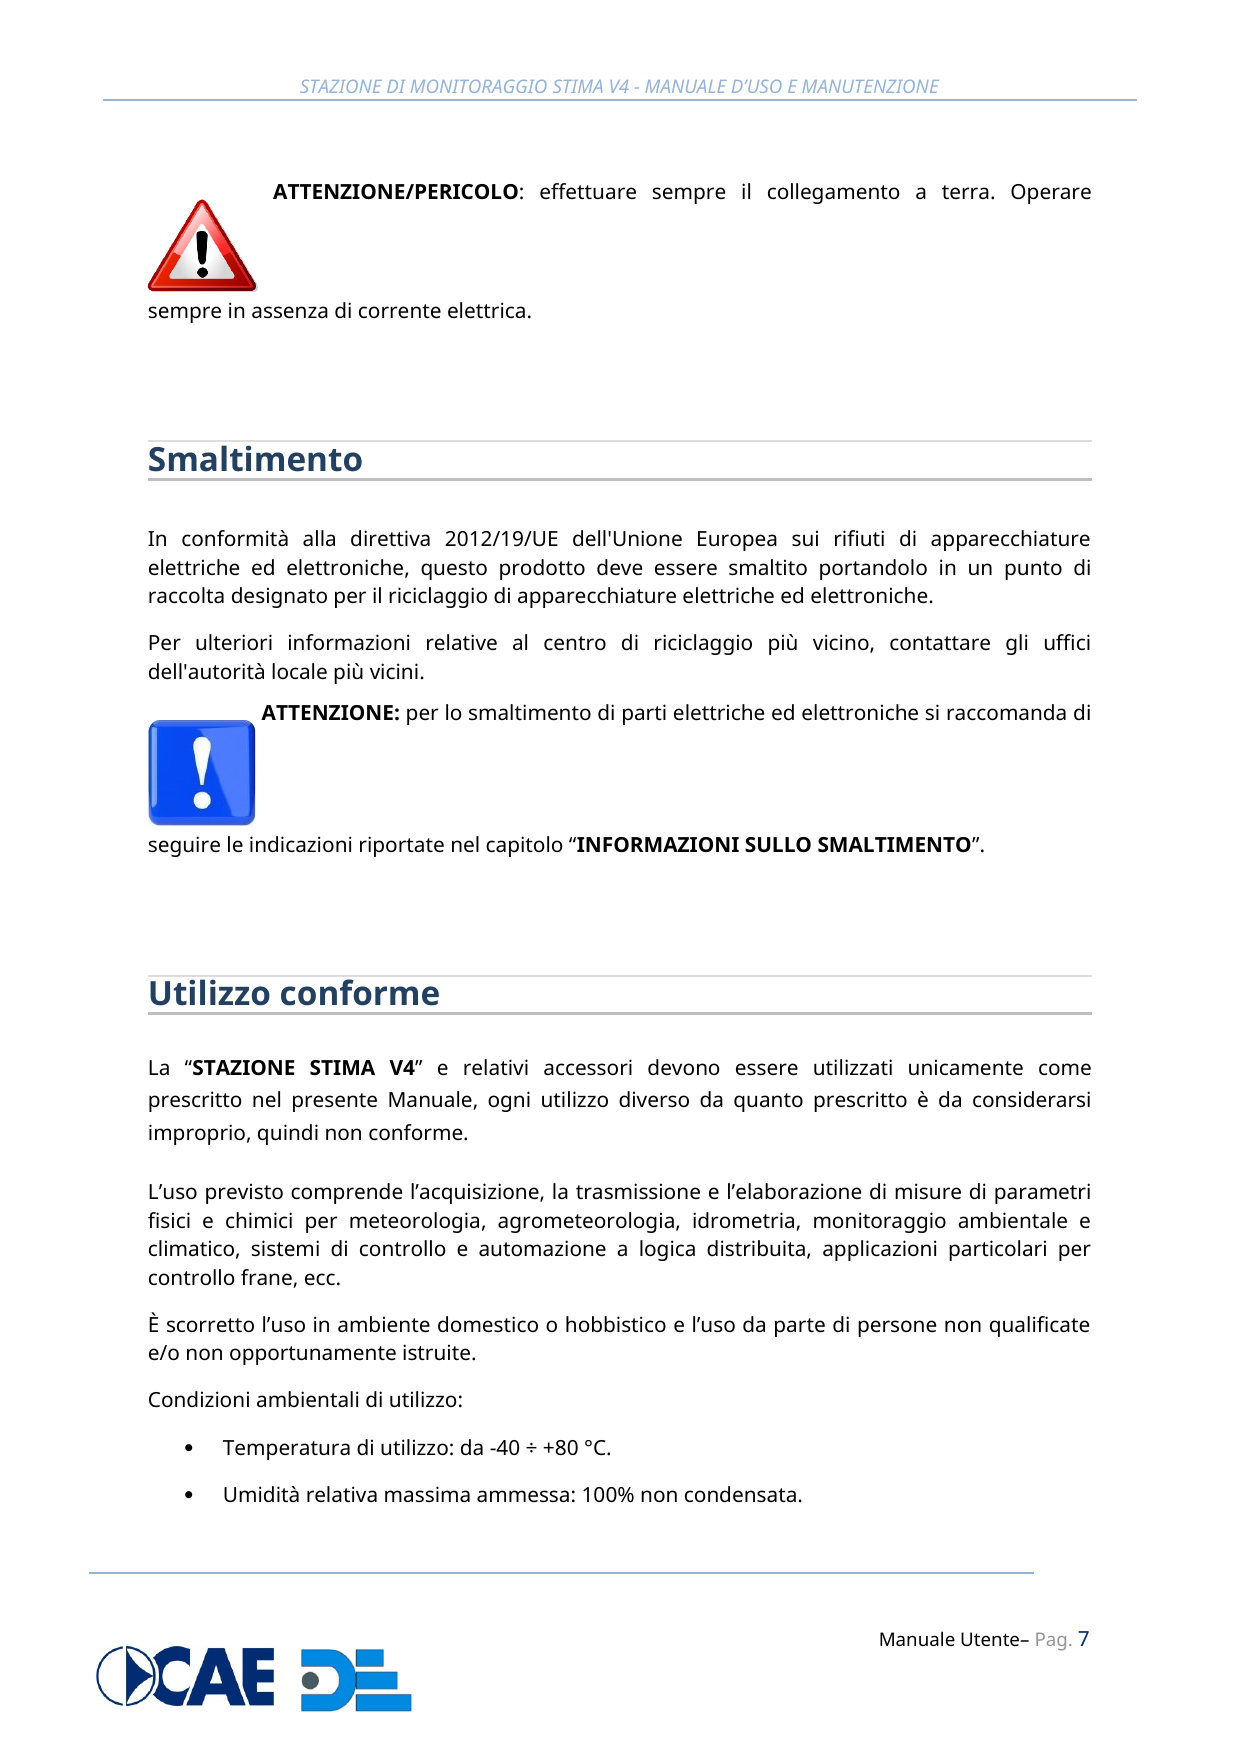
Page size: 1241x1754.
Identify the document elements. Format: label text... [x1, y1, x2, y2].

subtitle Utilizzo conforme [148, 977, 1092, 1012]
text È scorretto l’uso in ambiente domestico o hobbistico e l’uso da parte di persone non qualificate e/o non opportunamente istruite. [148, 1310, 1092, 1367]
subtitle Smaltimento [148, 442, 1092, 478]
text ATTENZIONE: per lo smaltimento di parti elettriche ed elettroniche si raccomanda di seguire le indicazioni riportate nel capitolo “INFORMAZIONI SULLO SMALTIMENTO”. [148, 698, 1092, 858]
text La “STAZIONE STIMA V4” e relativi accessori devono essere utilizzati unicamente come prescritto nel presente Manuale, ogni utilizzo diverso da quanto prescritto è da considerarsi improprio, quindi non conforme. [148, 1053, 1092, 1146]
text Per ulteriori informazioni relative al centro di riciclaggio più vicino, contattare gli uffici dell'autorità locale più vicini. [148, 628, 1092, 685]
text L’uso previsto comprende l’acquisizione, la trasmissione e l’elaborazione di misure di parametri fisici e chimici per meteorologia, agrometeorologia, idrometria, monitoraggio ambientale e climatico, sistemi di controllo e automazione a logica distribuita, applicazioni particolari per controllo frane, ecc. [148, 1177, 1092, 1291]
list Umidità relativa massima ammessa: 100% non condensata. [185, 1480, 1092, 1508]
text In conformità alla direttiva 2012/19/UE dell'Unione Europea sui rifiuti di apparecchiature elettriche ed elettroniche, questo prodotto deve essere smaltito portandolo in un punto di raccolta designato per il riciclaggio di apparecchiature elettriche ed elettroniche. [148, 524, 1092, 610]
list Temperatura di utilizzo: da -40 ÷ +80 °C. [185, 1433, 1092, 1461]
text Condizioni ambientali di utilizzo: [148, 1386, 1092, 1414]
text ATTENZIONE/PERICOLO: effettuare sempre il collegamento a terra. Operare sempre in assenza di corrente elettrica. [148, 177, 1092, 324]
